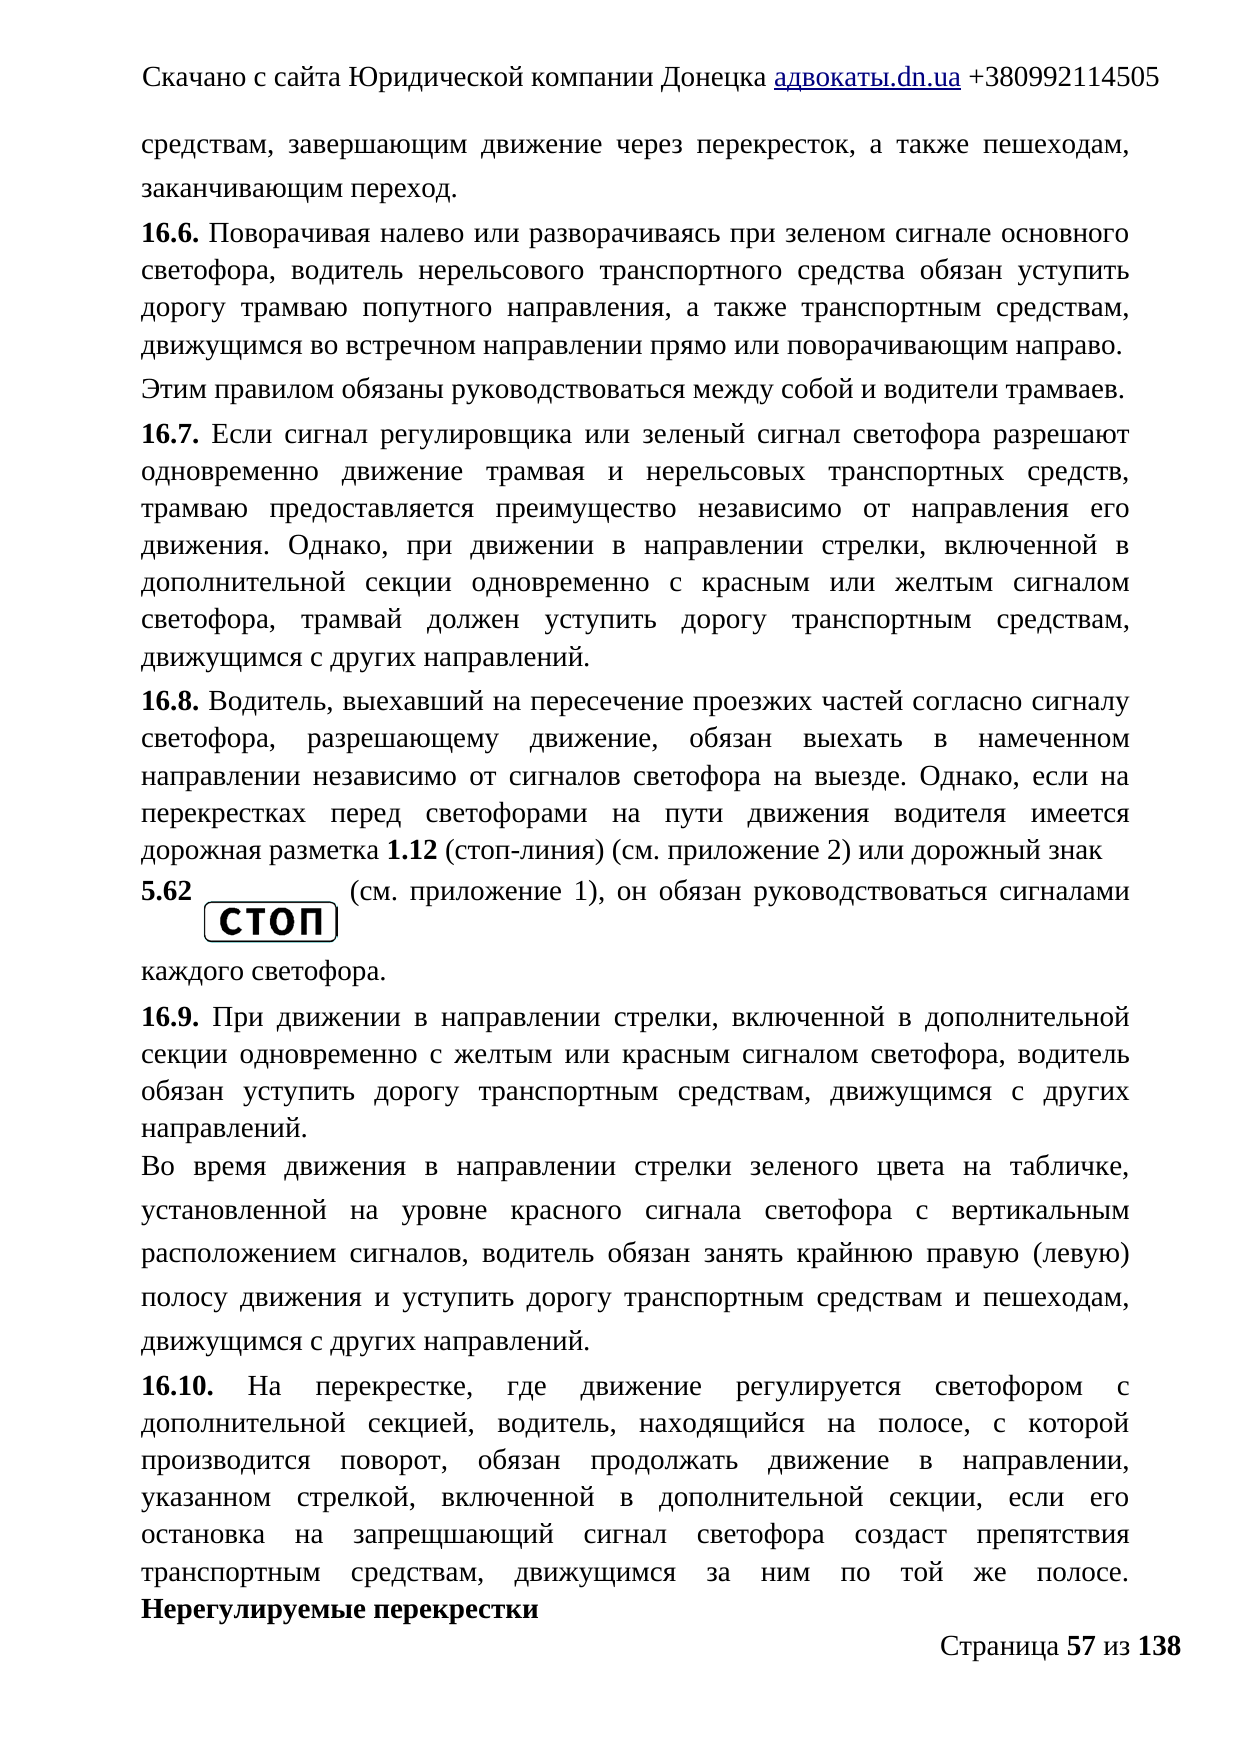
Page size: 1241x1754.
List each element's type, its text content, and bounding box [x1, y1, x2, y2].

text средствам, завершающим движение через перекресток, а также пешеходам, заканчивающим переход. [141, 126, 1130, 204]
text Этим правилом обязаны руководствоваться между собой и водители трамваев. [141, 371, 1130, 404]
text 16.9. При движении в направлении стрелки, включенной в дополнительной секции одновременно с желтым или красным сигналом светофора, водитель обязан уступить дорогу транспортным средствам, движущимся с других направлений. [141, 999, 1130, 1144]
text 16.6. Поворачивая налево или разворачиваясь при зеленом сигнале основного светофора, водитель нерельсового транспортного средства обязан уступить дорогу трамваю попутного направления, а также транспортным средствам, движущимся во встречном направлении прямо или поворачивающим направо. [141, 215, 1130, 360]
text 16.7. Если сигнал регулировщика или зеленый сигнал светофора разрешают одновременно движение трамвая и нерельсовых транспортных средств, трамваю предоставляется преимущество независимо от направления его движения. Однако, при движении в направлении стрелки, включенной в дополнительной секции одновременно с красным или желтым сигналом светофора, трамвай должен уступить дорогу транспортным средствам, движущимся с других направлений. [141, 416, 1130, 672]
text 5.62 (см. приложение 1), он обязан руководствоваться сигналами каждого светофора. [141, 873, 1130, 987]
text Во время движения в направлении стрелки зеленого цвета на табличке, установленной на уровне красного сигнала светофора с вертикальным расположением сигналов, водитель обязан занять крайнюю правую (левую) полосу движения и уступить дорогу транспортным средствам и пешеходам, движущимся с других направлений. [141, 1148, 1130, 1357]
text 16.8. Водитель, выехавший на пересечение проезжих частей согласно сигналу светофора, разрешающему движение, обязан выехать в намеченном направлении независимо от сигналов светофора на выезде. Однако, если на перекрестках перед светофорами на пути движения водителя имеется дорожная разметка 1.12 (стоп-линия) (см. приложение 2) или дорожный знак [141, 683, 1130, 866]
text 16.10. На перекрестке, где движение регулируется светофором с дополнительной секцией, водитель, находящийся на полосе, с которой производится поворот, обязан продолжать движение в направлении, указанном стрелкой, включенной в дополнительной секции, если его остановка на запрещшающий сигнал светофора создаст препятствия транспортным средствам, движущимся за ним по той же полосе. Нерегулируемые перекрестки [141, 1368, 1130, 1624]
